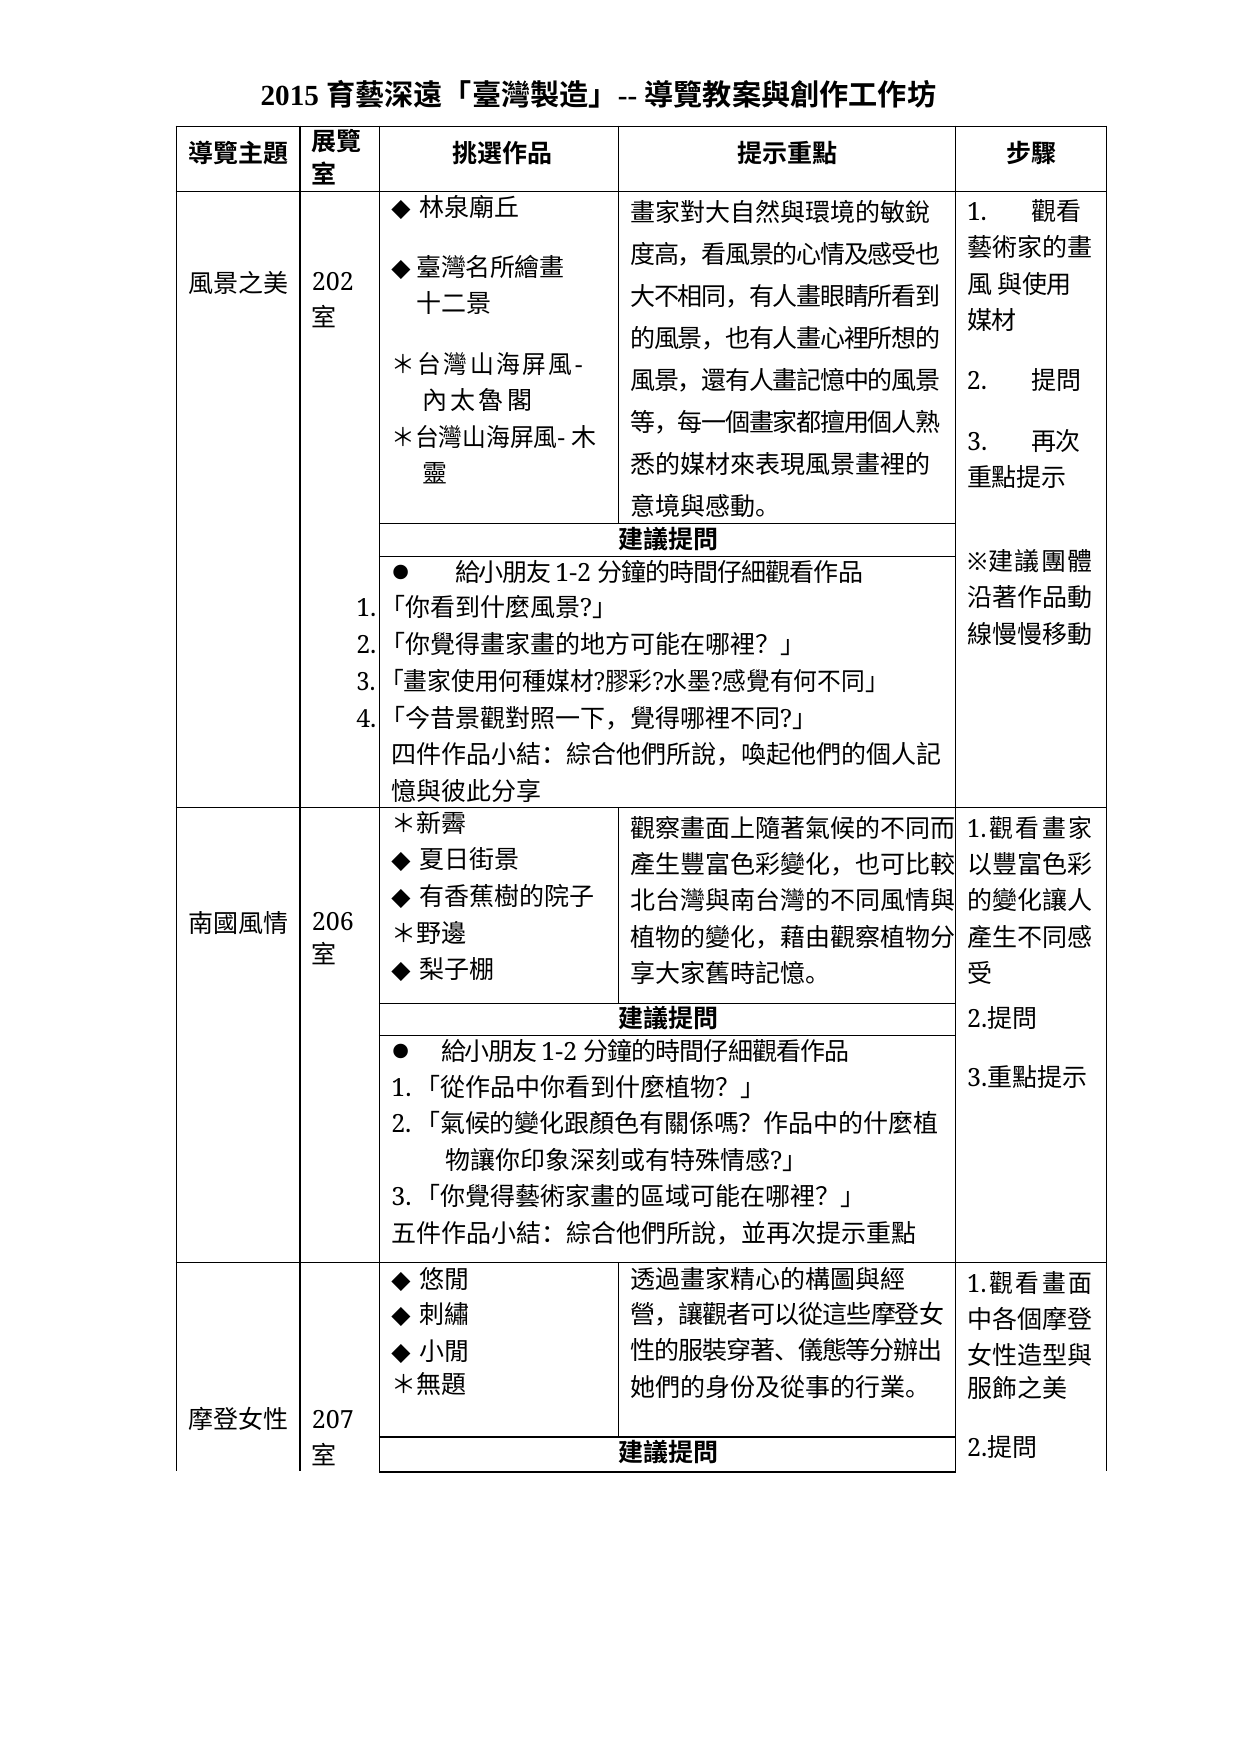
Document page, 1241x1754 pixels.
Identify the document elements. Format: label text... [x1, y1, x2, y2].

table_cell 觀察畫面上隨著氣候的不同而產生豐富色彩變化，也可比較北台灣與南台灣的不同風情與植物的變化，藉由觀察植物分享大家舊時記憶。 [619, 808, 955, 1002]
table_cell [301, 523, 379, 807]
table_cell [177, 523, 299, 807]
table_cell 3.重點提示 [956, 1035, 1106, 1262]
table_cell 畫家對大自然與環境的敏銳度高，看風景的心情及感受也大不相同，有人畫眼睛所看到的風景，也有人畫心裡所想的風景，還有人畫記憶中的風景等，每一個畫家都擅用個人熟悉的媒材來表現風景畫裡的 意境與感動。 [619, 192, 955, 523]
table_cell [301, 1003, 379, 1035]
table_header 挑選作品 [380, 127, 618, 191]
table_cell [177, 1263, 299, 1404]
table_cell 1.觀看畫家以豐富色彩的變化讓人產生不同感受 [956, 808, 1106, 1002]
table_cell 透過畫家精心的構圖與經 營，讓觀者可以從這些摩登女性的服裝穿著、儀態等分辦出她們的身份及從事的行業。 [619, 1263, 955, 1404]
table_cell 建議提問 [380, 1438, 955, 1471]
table_cell [301, 1035, 379, 1262]
table_cell [177, 1003, 299, 1035]
table_cell [380, 1404, 618, 1436]
table_header 導覽主題 [177, 127, 299, 191]
table_cell 給小朋友 1-2 分鐘的時間仔細觀看作品 「你看到什麼風景?」 「你覺得畫家畫的地方可能在哪裡？」 「畫家使用何種媒材?膠彩?水墨?感覺有何不同」 「今昔景觀對照一下，覺得哪裡不同?」 四件作品小結：綜合他們所說，喚起他們的個人記憶與彼此分享 [380, 557, 955, 807]
table_header 展覽 室 [301, 127, 379, 191]
table_cell ＊新霽 夏日街景 有香蕉樹的院子 ＊野邊 梨子棚 [380, 808, 618, 1002]
table_cell 建議提問 [380, 524, 955, 556]
table_cell 2.提問 [956, 1404, 1106, 1471]
table_cell 給小朋友 1-2 分鐘的時間仔細觀看作品 「從作品中你看到什麼植物？」 「氣候的變化跟顏色有關係嗎？作品中的什麼植物讓你印象深刻或有特殊情感?」 「你覺得藝術家畫的區域可能在哪裡？」 五件作品小結：綜合他們所說，並再次提示重點 [380, 1036, 955, 1262]
table_cell 摩登女性 [177, 1404, 299, 1471]
table_cell 觀看藝術家的畫風 與使用媒材 提問 再次重點提示 [956, 192, 1106, 523]
table_cell 207 室 [301, 1404, 379, 1471]
table_cell 2.提問 [956, 1003, 1106, 1035]
table_cell [619, 1404, 955, 1436]
table_cell 建議提問 [380, 1004, 955, 1035]
table_cell 202 室 [301, 192, 379, 523]
table_cell 悠閒 刺繡 小閒 ＊無題 [380, 1263, 618, 1404]
table_cell 1.觀看畫面中各個摩登女性造型與 服飾之美 [956, 1263, 1106, 1404]
table_cell 206 室 [301, 808, 379, 1002]
table_cell 風景之美 [177, 192, 299, 523]
table_header 提示重點 [619, 127, 955, 191]
table_cell [301, 1263, 379, 1404]
table_header 步驟 [956, 127, 1106, 191]
table_cell ※建議團體沿著作品動線慢慢移動 [956, 523, 1106, 807]
table_cell 林泉廟丘 臺灣名所繪畫十二景 ＊台灣山海屏風- 內太魯閣 ＊台灣山海屏風- 木靈 [380, 192, 618, 523]
table_cell [177, 1035, 299, 1262]
table_cell 南國風情 [177, 808, 299, 1002]
text 2015 育藝深遠「臺灣製造」-- 導覽教案與創作工作坊 [260, 67, 1119, 115]
